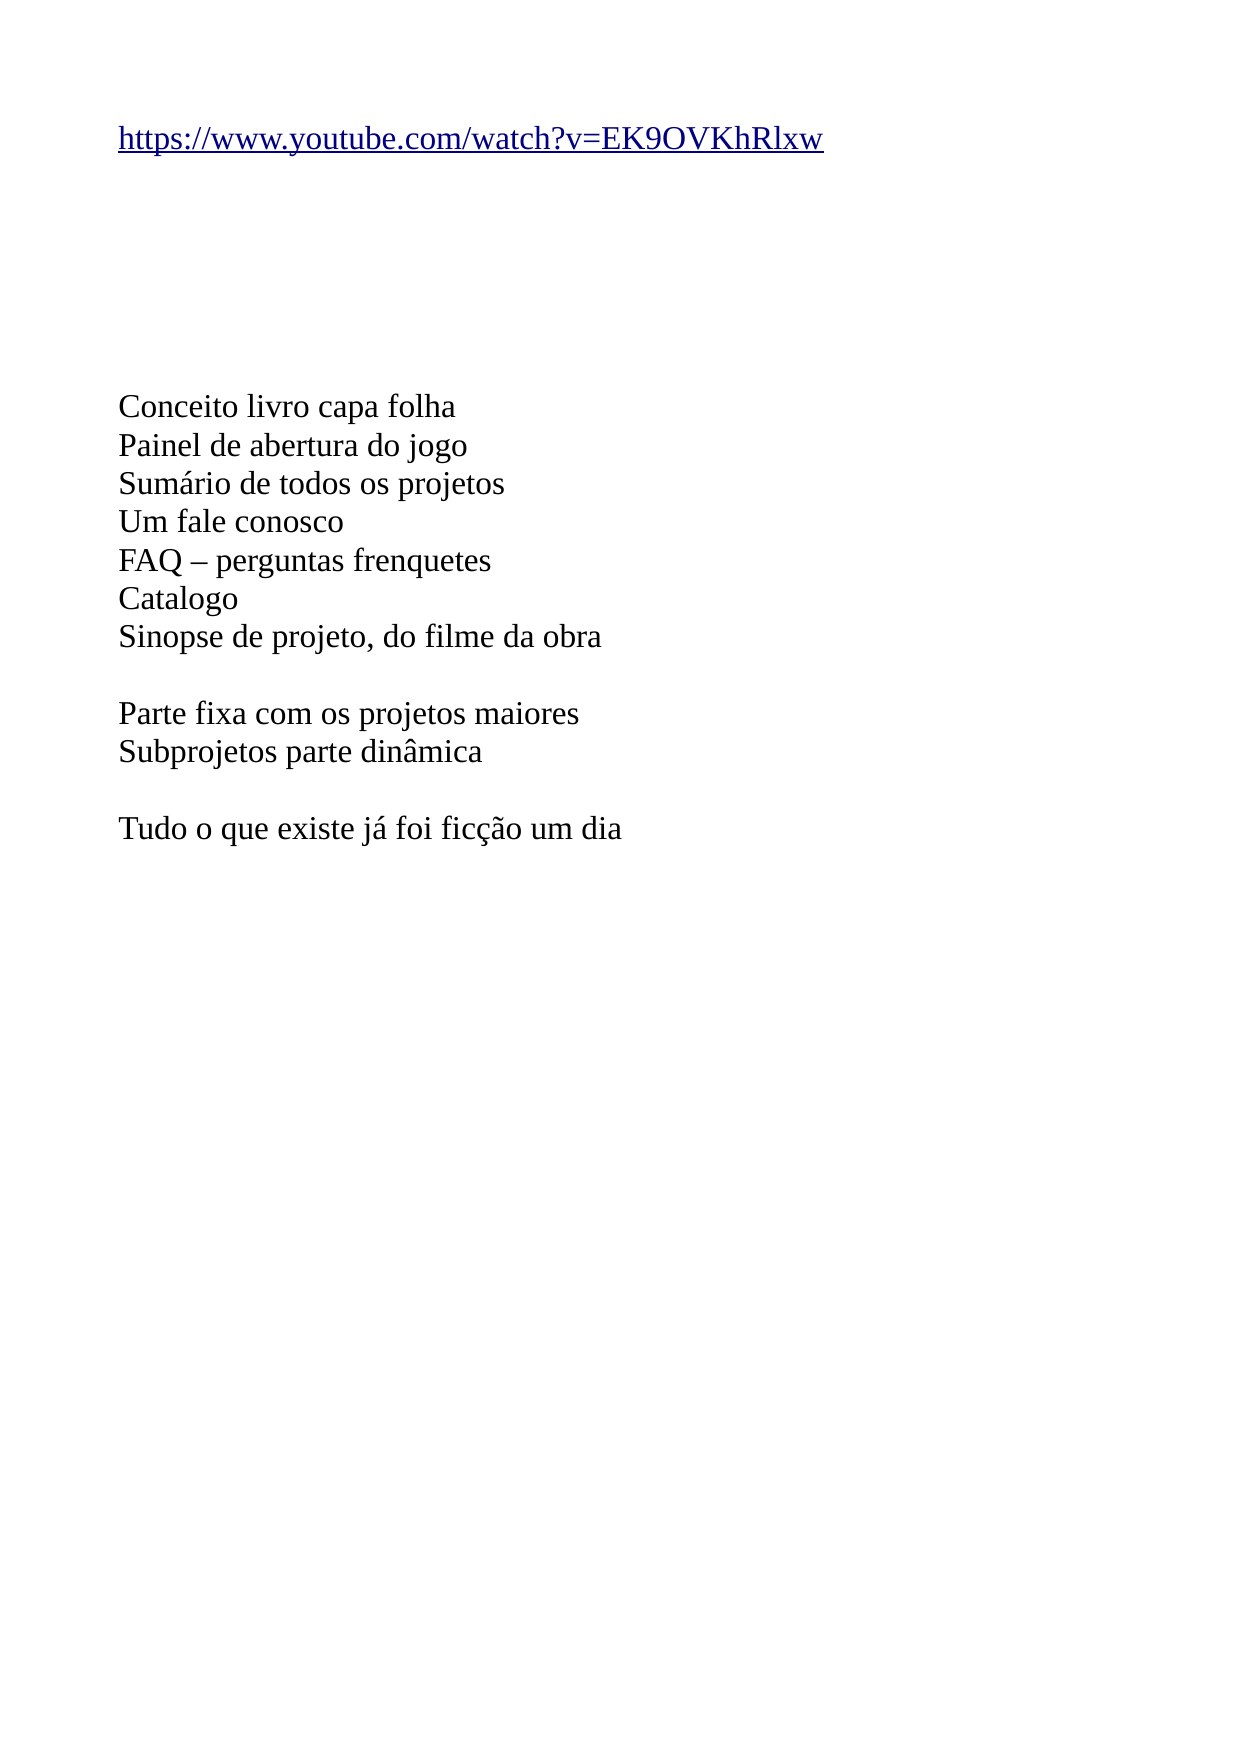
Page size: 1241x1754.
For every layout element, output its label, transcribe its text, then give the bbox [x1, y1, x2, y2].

text Sumário de todos os projetos [118, 463, 1122, 501]
text Tudo o que existe já foi ficção um dia [118, 808, 1122, 846]
text Catalogo [118, 578, 1122, 616]
text Subprojetos parte dinâmica [118, 731, 1122, 770]
text FAQ – perguntas frenquetes [118, 540, 1122, 578]
text Um fale conosco [118, 501, 1122, 540]
text https://www.youtube.com/watch?v=EK9OVKhRlxw [118, 118, 1122, 156]
text Sinopse de projeto, do filme da obra [118, 616, 1122, 655]
text Parte fixa com os projetos maiores [118, 693, 1122, 731]
text Conceito livro capa folha [118, 386, 1122, 425]
text Painel de abertura do jogo [118, 425, 1122, 463]
